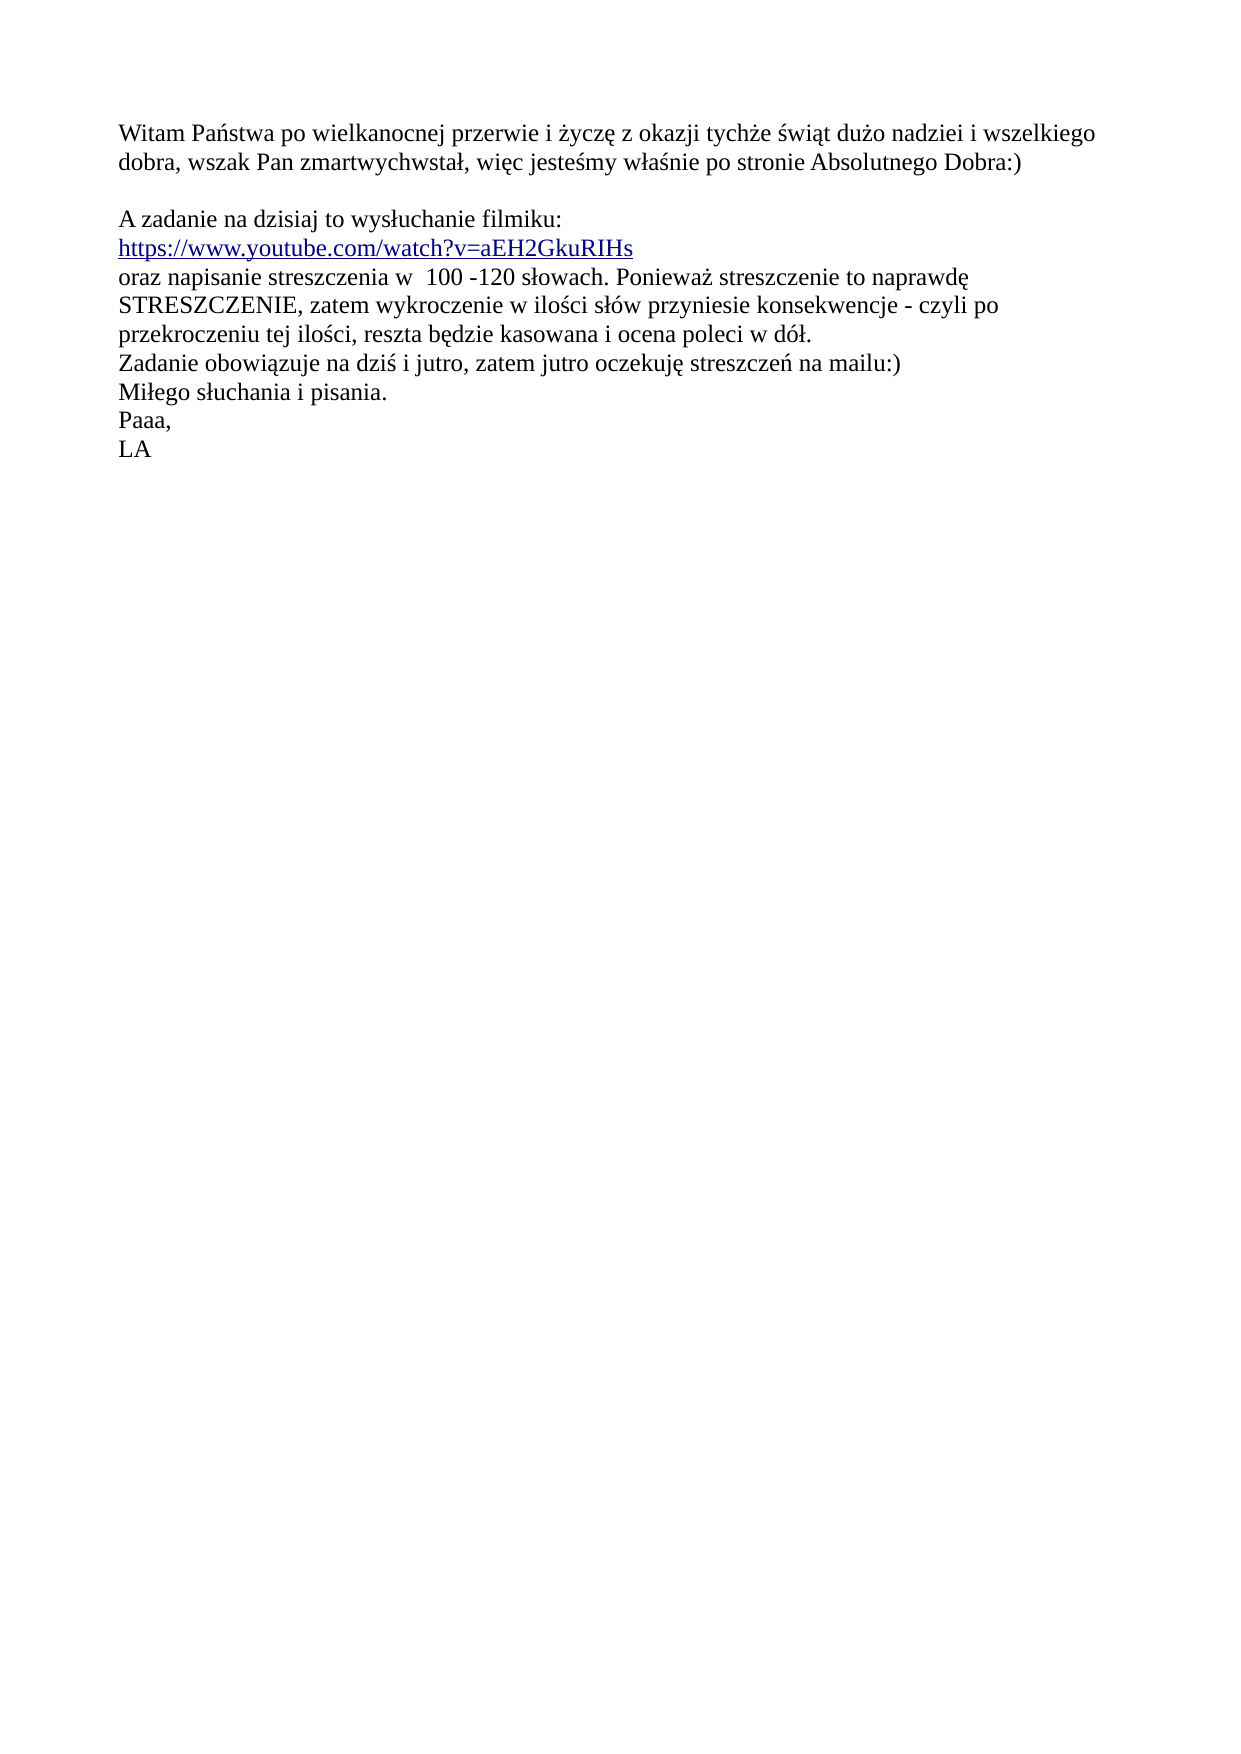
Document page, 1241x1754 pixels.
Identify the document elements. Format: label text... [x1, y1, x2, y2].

text LA [118, 434, 1122, 463]
text Miłego słuchania i pisania. [118, 377, 1122, 406]
text A zadanie na dzisiaj to wysłuchanie filmiku: [118, 204, 1122, 233]
text Zadanie obowiązuje na dziś i jutro, zatem jutro oczekuję streszczeń na mailu:) [118, 348, 1122, 377]
text Paaa, [118, 406, 1122, 434]
text https://www.youtube.com/watch?v=aEH2GkuRIHs [118, 233, 1122, 262]
text oraz napisanie streszczenia w 100 -120 słowach. Ponieważ streszczenie to naprawdę STRESZCZENIE, zatem wykroczenie w ilości słów przyniesie konsekwencje - czyli po przekroczeniu tej ilości, reszta będzie kasowana i ocena poleci w dół. [118, 262, 1122, 348]
text Witam Państwa po wielkanocnej przerwie i życzę z okazji tychże świąt dużo nadziei i wszelkiego dobra, wszak Pan zmartwychwstał, więc jesteśmy właśnie po stronie Absolutnego Dobra:) [118, 118, 1122, 176]
